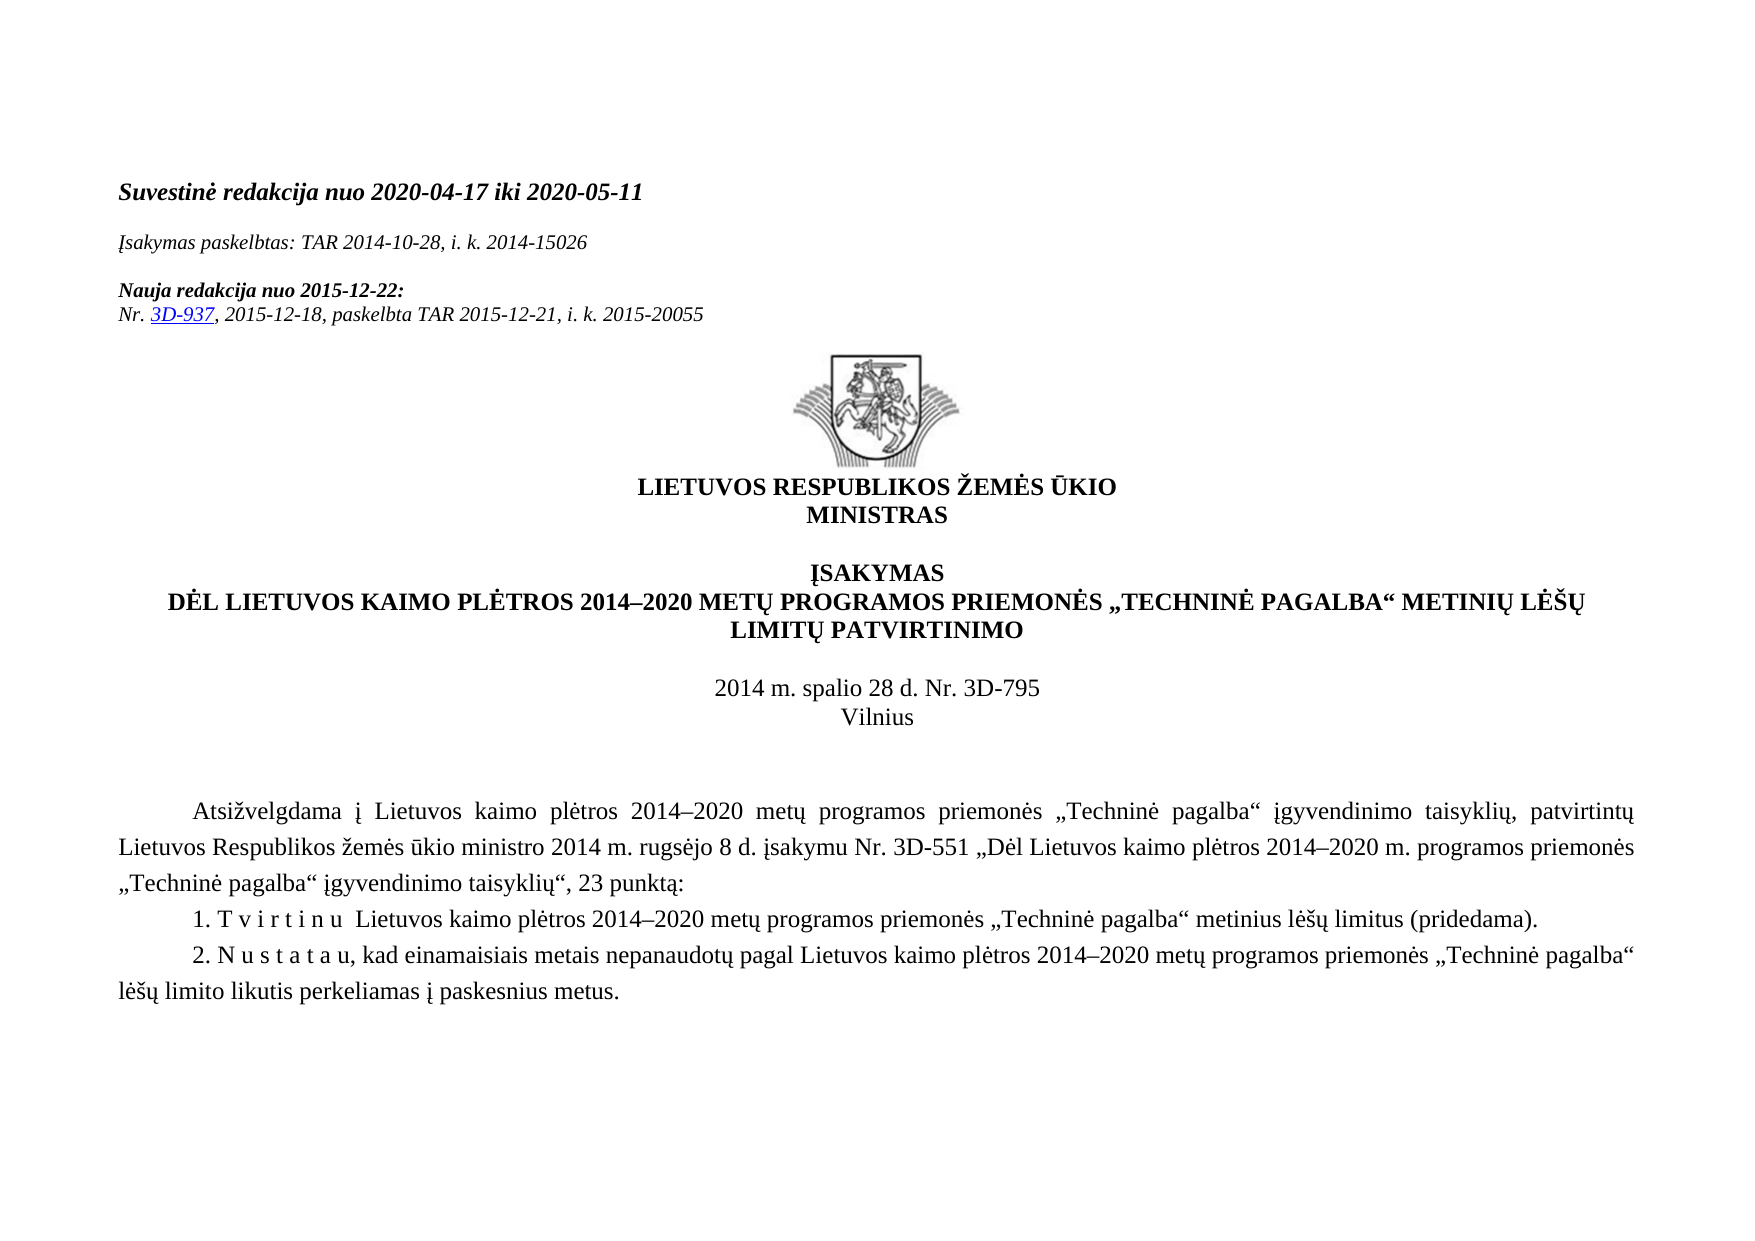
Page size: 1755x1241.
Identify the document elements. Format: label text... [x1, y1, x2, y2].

text 2014 m. spalio 28 d. Nr. 3D-795 [118, 673, 1636, 702]
text LIETUVOS RESPUBLIKOS ŽEMĖS ŪKIO [118, 472, 1636, 500]
text Nauja redakcija nuo 2015-12-22: [118, 278, 1636, 302]
text ĮSAKYMAS [118, 558, 1636, 587]
text 1. Tvirtinu Lietuvos kaimo plėtros 2014–2020 metų programos priemonės „Techninė pagalba“ metinius lėšų limitus (pridedama). [118, 904, 1636, 933]
text Atsižvelgdama į Lietuvos kaimo plėtros 2014–2020 metų programos priemonės „Techninė pagalba“ įgyvendinimo taisyklių, patvirtintų Lietuvos Respublikos žemės ūkio ministro 2014 m. rugsėjo 8 d. įsakymu Nr. 3D-551 „Dėl Lietuvos kaimo plėtros 2014–2020 m. programos priemonės „Techninė pagalba“ įgyvendinimo taisyklių“, 23 punktą: [118, 796, 1636, 897]
text Nr. 3D-937, 2015-12-18, paskelbta TAR 2015-12-21, i. k. 2015-20055 [118, 302, 1636, 326]
text Vilnius [118, 702, 1636, 730]
text 2. N u s t a t a u, kad einamaisiais metais nepanaudotų pagal Lietuvos kaimo plėtros 2014–2020 metų programos priemonės „Techninė pagalba“ lėšų limito likutis perkeliamas į paskesnius metus. [118, 940, 1636, 1005]
text DĖL LIETUVOS KAIMO PLĖTROS 2014–2020 METŲ PROGRAMOS PRIEMONĖS „TECHNINĖ PAGALBA“ METINIŲ LĖŠŲ LIMITŲ PATVIRTINIMO [118, 587, 1636, 644]
text Įsakymas paskelbtas: TAR 2014-10-28, i. k. 2014-15026 [118, 230, 1636, 254]
text MINISTRAS [118, 500, 1636, 529]
text Suvestinė redakcija nuo 2020-04-17 iki 2020-05-11 [118, 177, 1636, 206]
